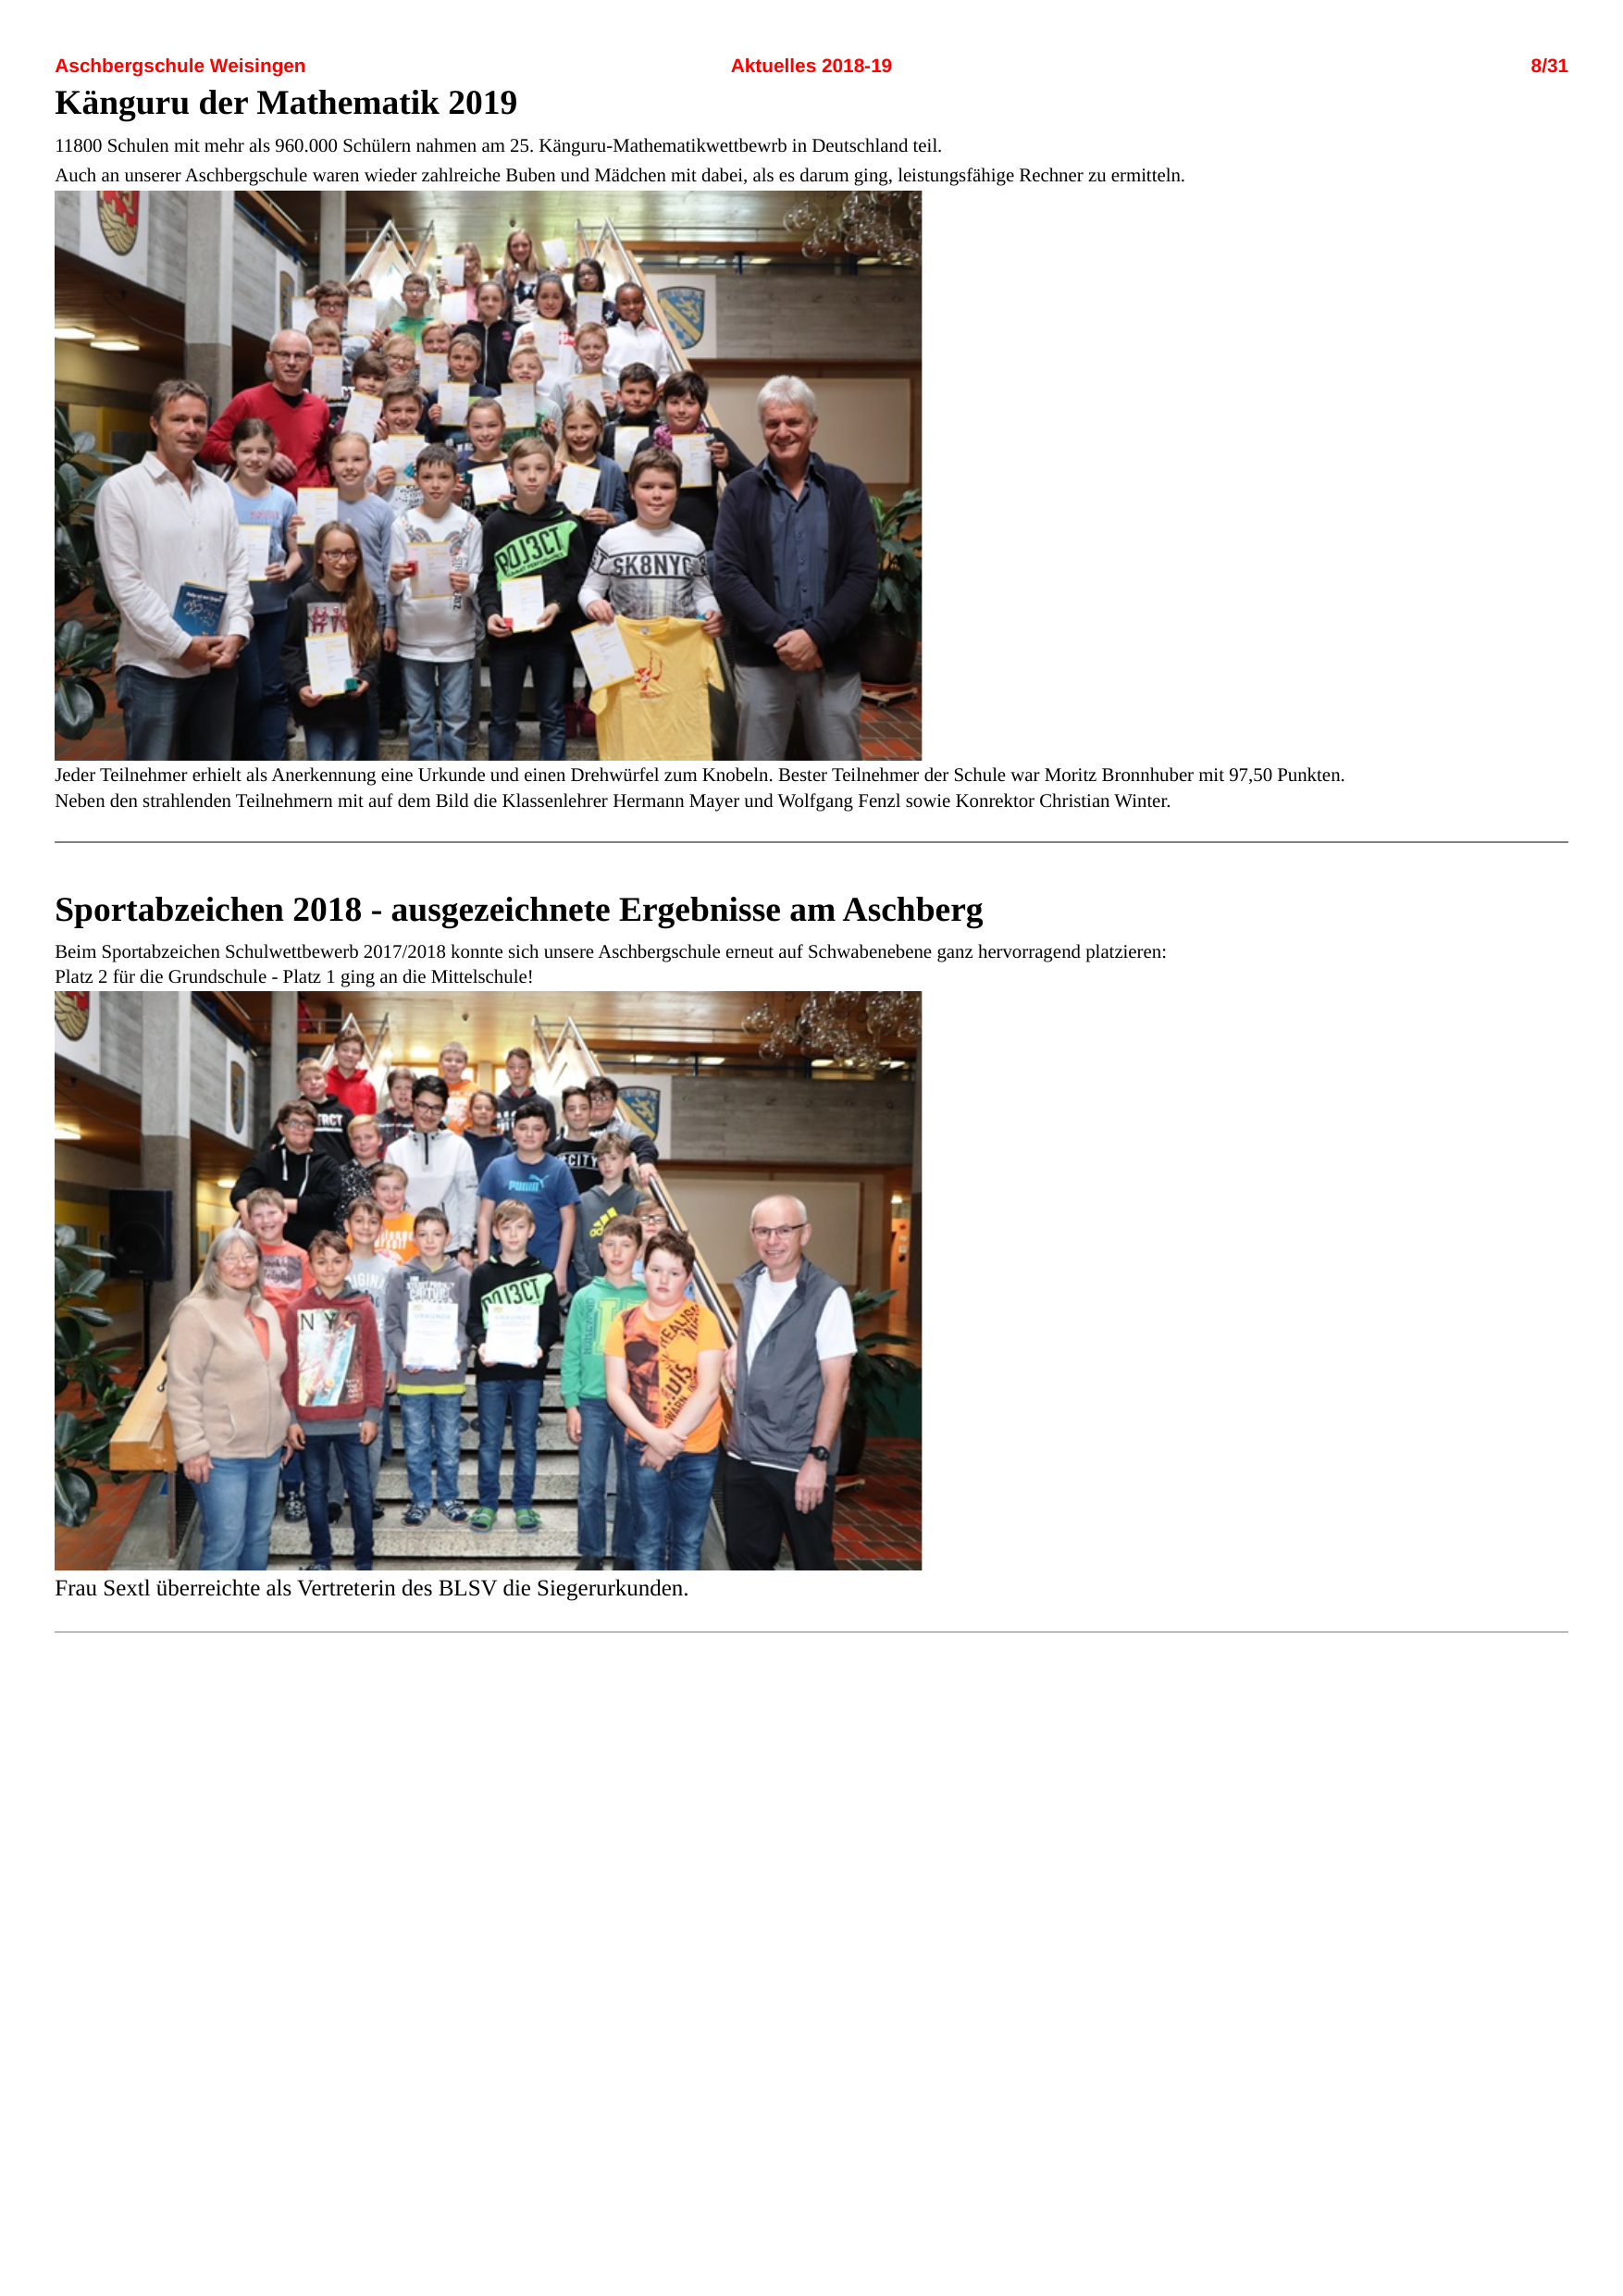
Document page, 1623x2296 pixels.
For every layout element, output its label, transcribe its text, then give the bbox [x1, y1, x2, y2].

picture [55, 991, 923, 1570]
text Beim Sportabzeichen Schulwettbewerb 2017/2018 konnte sich unsere Aschbergschule erneut auf Schwabenebene ganz hervorragend platzieren: Platz 2 für die Grundschule - Platz 1 ging an die Mittelschule! Frau Sextl überreichte als Vertreterin des BLSV die Siegerurkunden. [55, 940, 1568, 1600]
picture [55, 191, 923, 761]
text 11800 Schulen mit mehr als 960.000 Schülern nahmen am 25. Känguru-Mathematikwettbewrb in Deutschland teil. Auch an unserer Aschbergschule waren wieder zahlreiche Buben und Mädchen mit dabei, als es darum ging, leistungsfähige Rechner zu ermitteln. Jeder Teilnehmer erhielt als Anerkennung eine Urkunde und einen Drehwürfel zum Knobeln. Bester Teilnehmer der Schule war Moritz Bronnhuber mit 97,50 Punkten. Neben den strahlenden Teilnehmern mit auf dem Bild die Klassenlehrer Hermann Mayer und Wolfgang Fenzl sowie Konrektor Christian Winter. [55, 133, 1568, 812]
subtitle Sportabzeichen 2018 - ausgezeichnete Ergebnisse am Aschberg [55, 888, 1568, 928]
subtitle Känguru der Mathematik 2019 [55, 82, 1568, 122]
